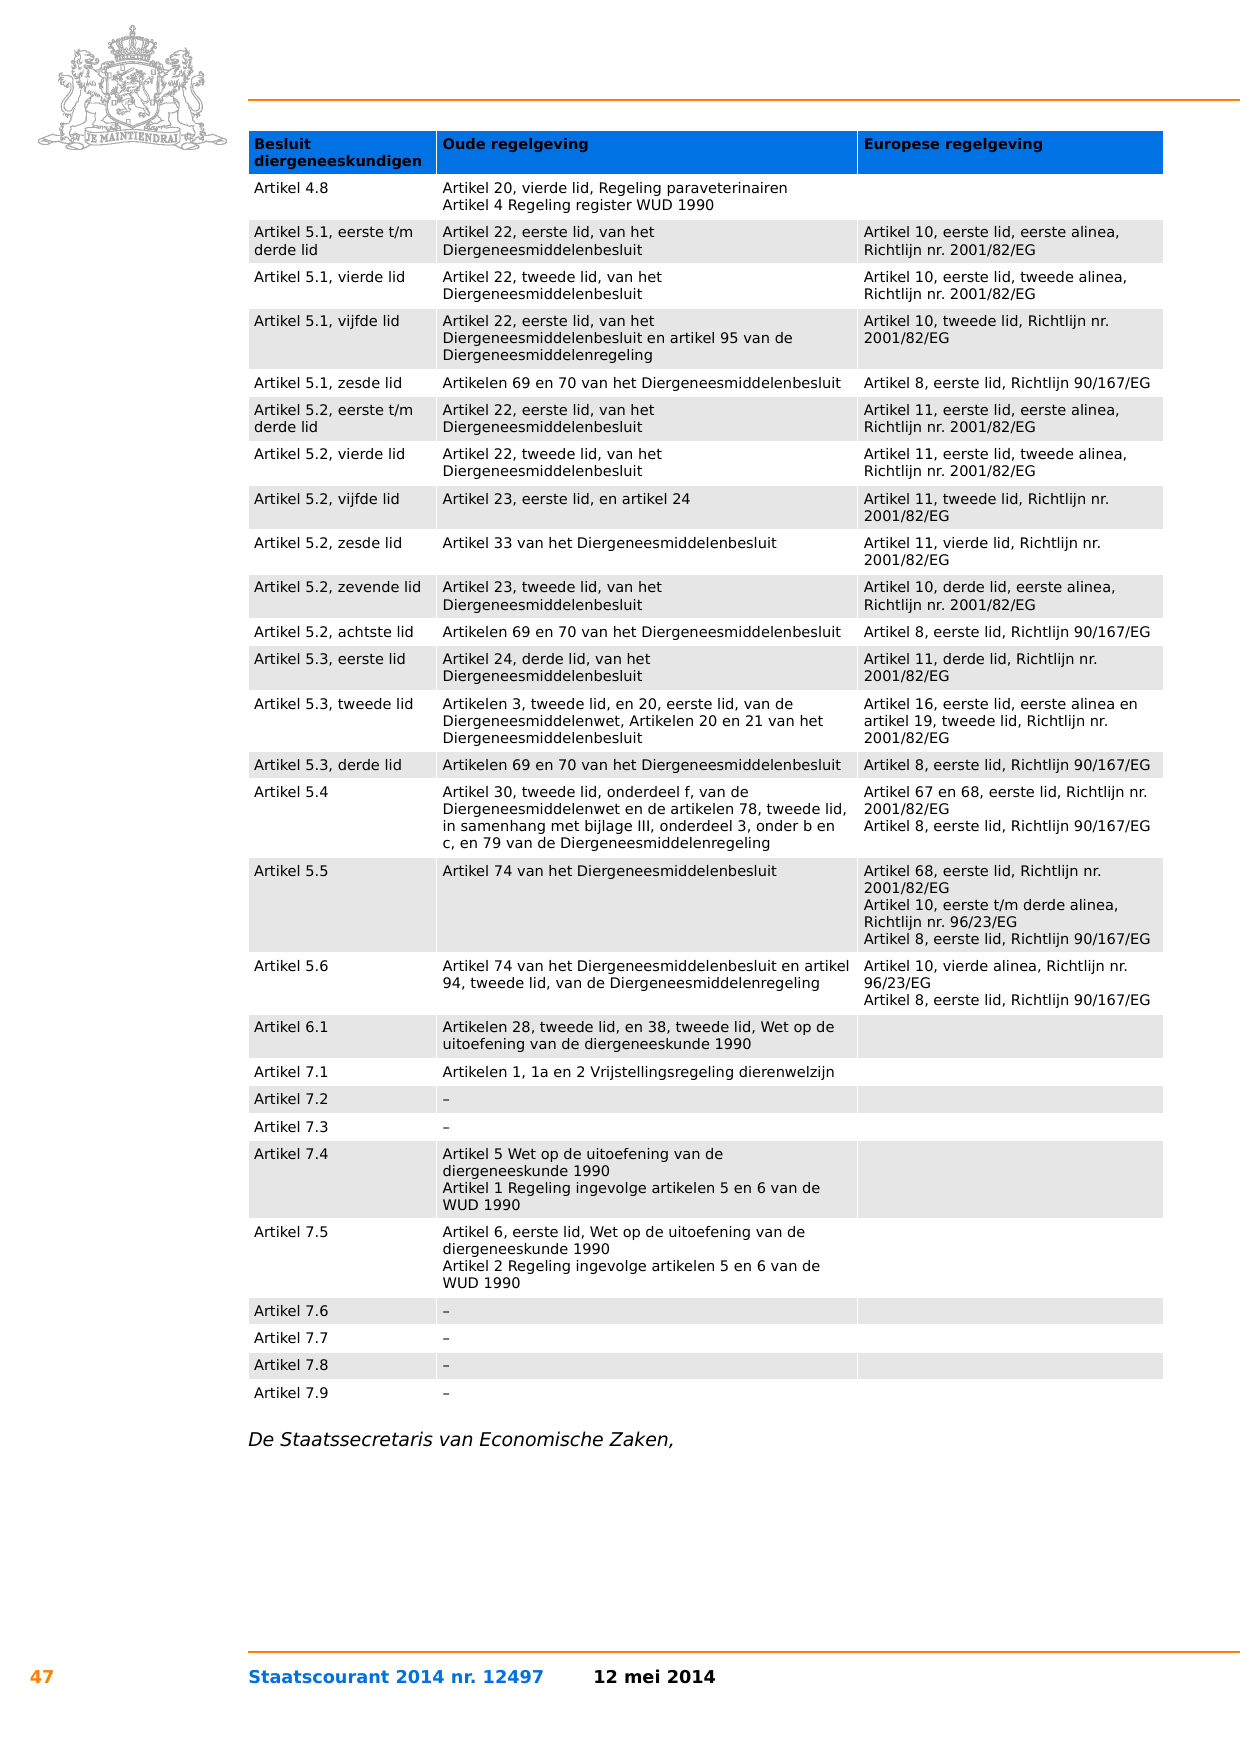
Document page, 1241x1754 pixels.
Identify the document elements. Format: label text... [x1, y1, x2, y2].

table_cell Artikel 5 Wet op de uitoefening van de diergeneeskunde 1990 Artikel 1 Regeling ingevolge artikelen 5 en 6 van de WUD 1990 [437, 1141, 857, 1218]
table_cell Artikelen 28, tweede lid, en 38, tweede lid, Wet op de uitoefening van de diergeneeskunde 1990 [437, 1015, 857, 1058]
table_cell Artikel 4.8 [249, 175, 436, 219]
table_cell [858, 1380, 1163, 1406]
table_cell Artikelen 69 en 70 van het Diergeneesmiddelenbesluit [437, 619, 857, 645]
table_cell Artikel 67 en 68, eerste lid, Richtlijn nr. 2001/82/EG Artikel 8, eerste lid, Richtlijn 90/167/EG [858, 780, 1163, 857]
table_cell Artikel 22, eerste lid, van het Diergeneesmiddelenbesluit [437, 220, 857, 263]
table_cell – [437, 1086, 857, 1113]
table_cell Artikel 6, eerste lid, Wet op de uitoefening van de diergeneeskunde 1990 Artikel 2 Regeling ingevolge artikelen 5 en 6 van de WUD 1990 [437, 1220, 857, 1297]
table_cell Artikelen 3, tweede lid, en 20, eerste lid, van de Diergeneesmiddelenwet, Artikelen 20 en 21 van het Diergeneesmiddelenbesluit [437, 691, 857, 751]
table_cell Artikel 5.1, vierde lid [249, 264, 436, 307]
text De Staatssecretaris van Economische Zaken, [248, 1429, 1163, 1451]
table_cell Artikel 10, derde lid, eerste alinea, Richtlijn nr. 2001/82/EG [858, 575, 1163, 618]
table_cell – [437, 1380, 857, 1406]
table_cell Artikel 22, tweede lid, van het Diergeneesmiddelenbesluit [437, 442, 857, 485]
table_cell Artikel 5.6 [249, 953, 436, 1013]
table_cell Artikel 11, eerste lid, eerste alinea, Richtlijn nr. 2001/82/EG [858, 397, 1163, 441]
table_cell Artikelen 69 en 70 van het Diergeneesmiddelenbesluit [437, 370, 857, 396]
table_cell Artikel 5.4 [249, 780, 436, 857]
table_cell [858, 175, 1163, 219]
table_cell Artikel 7.7 [249, 1325, 436, 1352]
table_cell [858, 1353, 1163, 1379]
table_cell Artikel 5.2, vijfde lid [249, 486, 436, 529]
table_cell Artikel 5.2, eerste t/m derde lid [249, 397, 436, 441]
table_cell Artikel 8, eerste lid, Richtlijn 90/167/EG [858, 619, 1163, 645]
table_cell Artikel 5.1, vijfde lid [249, 309, 436, 369]
table_cell Artikelen 1, 1a en 2 Vrijstellingsregeling dierenwelzijn [437, 1059, 857, 1085]
table_cell Artikel 7.2 [249, 1086, 436, 1113]
table_cell Artikel 16, eerste lid, eerste alinea en artikel 19, tweede lid, Richtlijn nr. 2001/82/EG [858, 691, 1163, 751]
table_cell – [437, 1325, 857, 1352]
table_cell [858, 1015, 1163, 1058]
table_cell Artikel 24, derde lid, van het Diergeneesmiddelenbesluit [437, 646, 857, 690]
table_cell Artikel 7.4 [249, 1141, 436, 1218]
table_cell Artikel 5.3, eerste lid [249, 646, 436, 690]
table_cell [858, 1141, 1163, 1218]
table_cell Artikel 5.1, zesde lid [249, 370, 436, 396]
table_cell Artikel 7.8 [249, 1353, 436, 1379]
table_cell [858, 1325, 1163, 1352]
table_cell Artikel 5.2, vierde lid [249, 442, 436, 485]
table_cell [858, 1114, 1163, 1140]
table_cell Artikel 23, tweede lid, van het Diergeneesmiddelenbesluit [437, 575, 857, 618]
table_cell Artikel 10, vierde alinea, Richtlijn nr. 96/23/EG Artikel 8, eerste lid, Richtlijn 90/167/EG [858, 953, 1163, 1013]
table_cell Artikel 10, eerste lid, tweede alinea, Richtlijn nr. 2001/82/EG [858, 264, 1163, 307]
table_cell Artikel 22, eerste lid, van het Diergeneesmiddelenbesluit en artikel 95 van de Diergeneesmiddelenregeling [437, 309, 857, 369]
table_cell Artikel 7.1 [249, 1059, 436, 1085]
table_cell Artikel 33 van het Diergeneesmiddelenbesluit [437, 530, 857, 574]
table_cell Artikelen 69 en 70 van het Diergeneesmiddelenbesluit [437, 752, 857, 778]
table_cell Artikel 68, eerste lid, Richtlijn nr. 2001/82/EG Artikel 10, eerste t/m derde alinea, Richtlijn nr. 96/23/EG Artikel 8, eerste lid, Richtlijn 90/167/EG [858, 858, 1163, 952]
table_cell Artikel 74 van het Diergeneesmiddelenbesluit [437, 858, 857, 952]
table_cell Artikel 74 van het Diergeneesmiddelenbesluit en artikel 94, tweede lid, van de Diergeneesmiddelenregeling [437, 953, 857, 1013]
table_cell Artikel 8, eerste lid, Richtlijn 90/167/EG [858, 370, 1163, 396]
table_cell Artikel 7.6 [249, 1298, 436, 1324]
table_cell Artikel 22, eerste lid, van het Diergeneesmiddelenbesluit [437, 397, 857, 441]
table_cell [858, 1298, 1163, 1324]
table_cell [858, 1086, 1163, 1113]
table_cell Artikel 22, tweede lid, van het Diergeneesmiddelenbesluit [437, 264, 857, 307]
table_cell Artikel 30, tweede lid, onderdeel f, van de Diergeneesmiddelenwet en de artikelen 78, tweede lid, in samenhang met bijlage III, onderdeel 3, onder b en c, en 79 van de Diergeneesmiddelenregeling [437, 780, 857, 857]
table_cell – [437, 1114, 857, 1140]
table_cell – [437, 1298, 857, 1324]
table_cell Artikel 10, tweede lid, Richtlijn nr. 2001/82/EG [858, 309, 1163, 369]
table_cell Artikel 10, eerste lid, eerste alinea, Richtlijn nr. 2001/82/EG [858, 220, 1163, 263]
table_header Europese regelgeving [858, 131, 1163, 174]
table_header Besluit diergeneeskundigen [249, 131, 436, 174]
table_cell Artikel 6.1 [249, 1015, 436, 1058]
table_cell Artikel 5.3, derde lid [249, 752, 436, 778]
table_cell Artikel 23, eerste lid, en artikel 24 [437, 486, 857, 529]
table_cell Artikel 5.2, achtste lid [249, 619, 436, 645]
table_cell Artikel 7.5 [249, 1220, 436, 1297]
table_cell Artikel 7.9 [249, 1380, 436, 1406]
table_cell – [437, 1353, 857, 1379]
picture [38, 25, 227, 150]
table_cell Artikel 11, eerste lid, tweede alinea, Richtlijn nr. 2001/82/EG [858, 442, 1163, 485]
table_cell Artikel 20, vierde lid, Regeling paraveterinairen Artikel 4 Regeling register WUD 1990 [437, 175, 857, 219]
table_cell Artikel 11, vierde lid, Richtlijn nr. 2001/82/EG [858, 530, 1163, 574]
table_cell Artikel 8, eerste lid, Richtlijn 90/167/EG [858, 752, 1163, 778]
table_cell Artikel 11, tweede lid, Richtlijn nr. 2001/82/EG [858, 486, 1163, 529]
table_cell Artikel 11, derde lid, Richtlijn nr. 2001/82/EG [858, 646, 1163, 690]
table_cell Artikel 5.2, zevende lid [249, 575, 436, 618]
table_cell [858, 1220, 1163, 1297]
table_cell Artikel 5.2, zesde lid [249, 530, 436, 574]
table_cell [858, 1059, 1163, 1085]
table_cell Artikel 5.1, eerste t/m derde lid [249, 220, 436, 263]
table_header Oude regelgeving [437, 131, 857, 174]
table_cell Artikel 5.3, tweede lid [249, 691, 436, 751]
table_cell Artikel 5.5 [249, 858, 436, 952]
table_cell Artikel 7.3 [249, 1114, 436, 1140]
